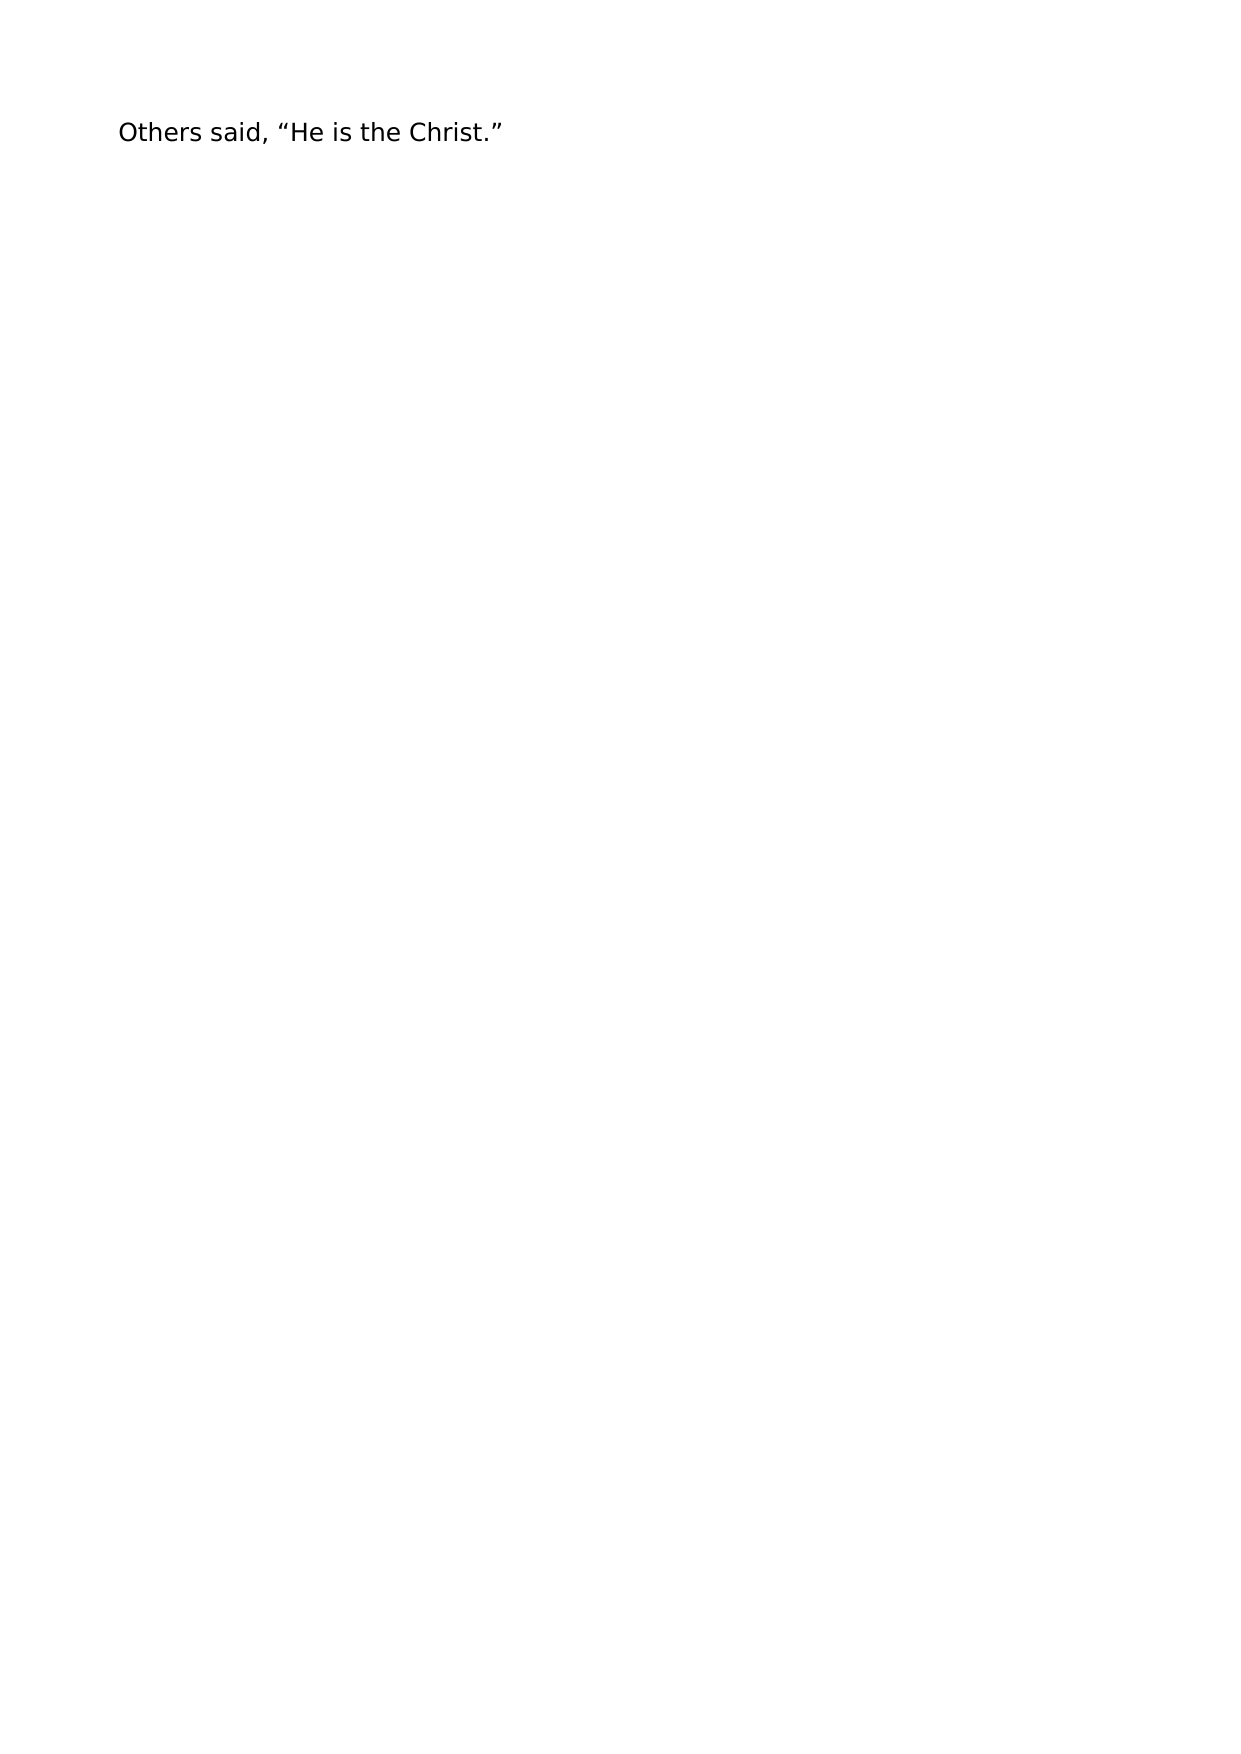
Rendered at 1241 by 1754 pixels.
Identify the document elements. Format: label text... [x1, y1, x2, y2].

text Others said, “He is the Christ.” [118, 118, 1122, 147]
